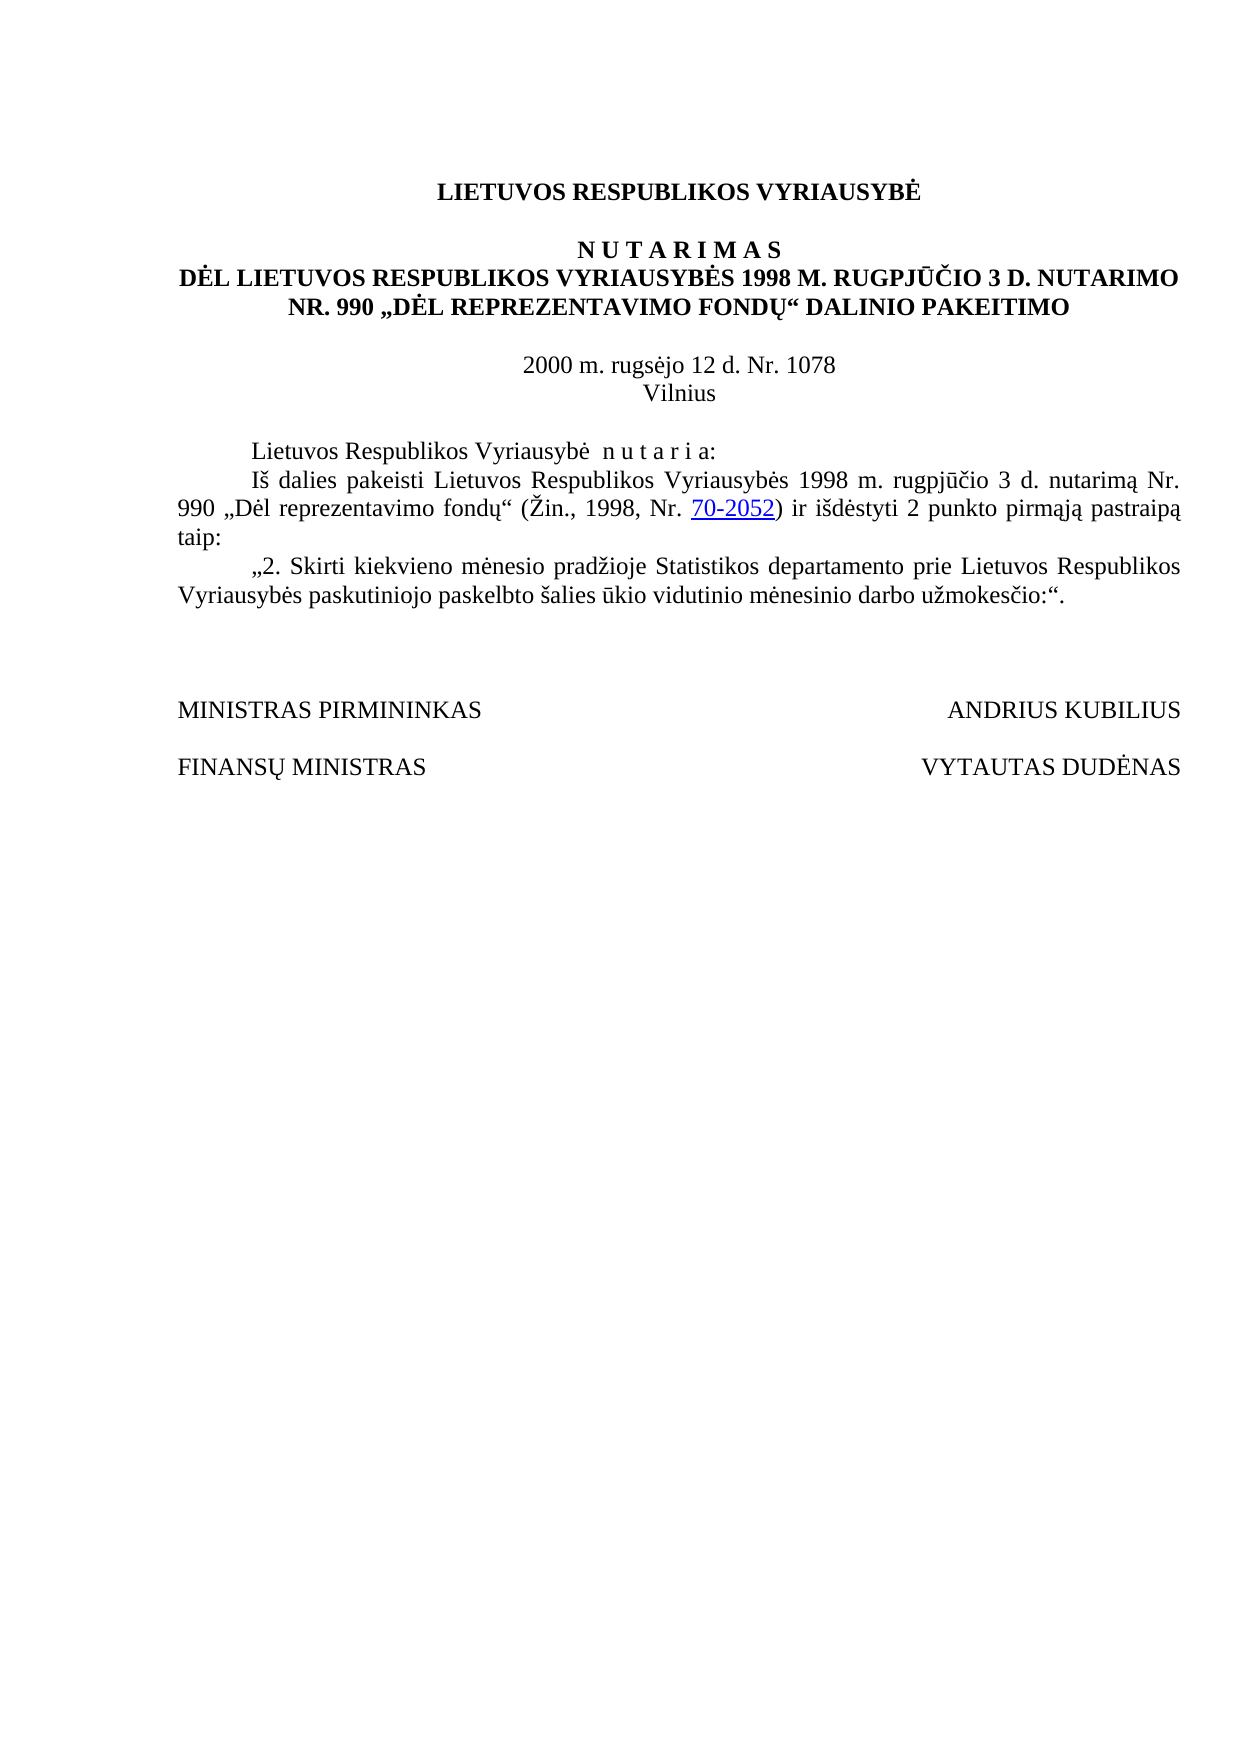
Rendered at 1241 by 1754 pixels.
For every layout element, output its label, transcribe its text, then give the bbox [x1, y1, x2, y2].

text FINANSŲ MINISTRAS VYTAUTAS DUDĖNAS [177, 752, 1181, 781]
text LIETUVOS RESPUBLIKOS VYRIAUSYBĖ [177, 177, 1181, 206]
text Iš dalies pakeisti Lietuvos Respublikos Vyriausybės 1998 m. rugpjūčio 3 d. nutarimą Nr. 990 „Dėl reprezentavimo fondų“ (Žin., 1998, Nr. 70-2052) ir išdėstyti 2 punkto pirmąją pastraipą taip: [177, 465, 1181, 551]
text Vilnius [177, 378, 1181, 407]
text DĖL LIETUVOS RESPUBLIKOS VYRIAUSYBĖS 1998 M. RUGPJŪČIO 3 D. NUTARIMO NR. 990 „DĖL REPREZENTAVIMO FONDŲ“ DALINIO PAKEITIMO [177, 263, 1181, 321]
text „2. Skirti kiekvieno mėnesio pradžioje Statistikos departamento prie Lietuvos Respublikos Vyriausybės paskutiniojo paskelbto šalies ūkio vidutinio mėnesinio darbo užmokesčio:“. [177, 551, 1181, 608]
text N U T A R I M A S [177, 235, 1181, 263]
text 2000 m. rugsėjo 12 d. Nr. 1078 [177, 350, 1181, 378]
text MINISTRAS PIRMININKAS ANDRIUS KUBILIUS [177, 695, 1181, 723]
text Lietuvos Respublikos Vyriausybė nutaria: [177, 436, 1181, 465]
